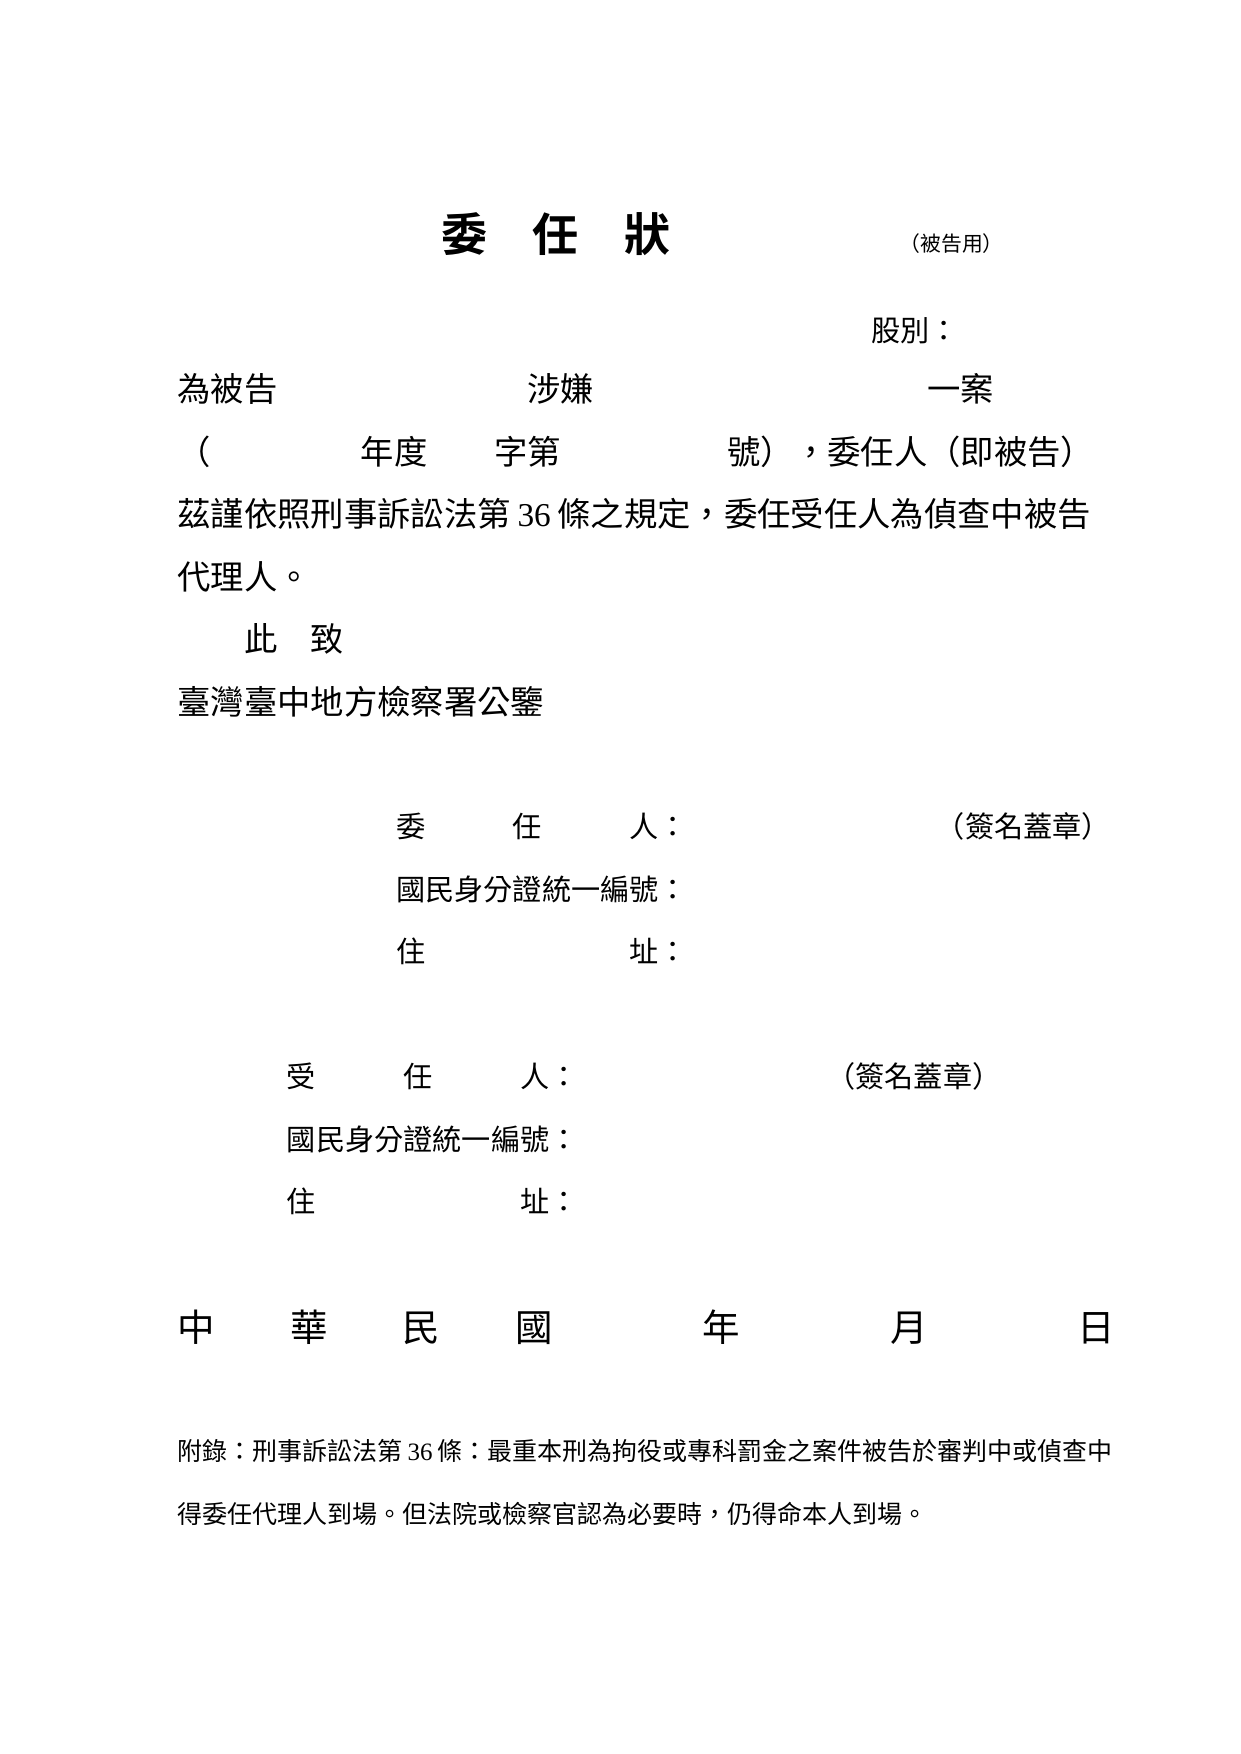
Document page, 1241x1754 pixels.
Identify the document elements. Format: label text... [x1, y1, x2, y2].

text 受 任 人： （簽名蓋章） [177, 1033, 1122, 1096]
text 國民身分證統一編號： [177, 846, 1122, 908]
text 委 任 人： （簽名蓋章） [177, 783, 1122, 846]
text 附錄：刑事訴訟法第36條：最重本刑為拘役或專科罰金之案件被告於審判中或偵查中得委任代理人到場。但法院或檢察官認為必要時，仍得命本人到場。 [177, 1408, 1122, 1533]
text 住 址： [177, 908, 1122, 971]
text 中 華 民 國 年 月 日 [177, 1283, 1122, 1346]
text 此 致 [177, 596, 1122, 658]
text 住 址： [177, 1158, 1122, 1221]
text 股別： [177, 283, 1122, 346]
text 國民身分證統一編號： [177, 1096, 1122, 1158]
text 臺灣臺中地方檢察署公鑒 [177, 658, 1122, 721]
text 委 任 狀 （被告用） [177, 158, 1115, 283]
text （ 年度 字第 號），委任人（即被告）茲謹依照刑事訴訟法第36條之規定，委任受任人為偵查中被告代理人。 [177, 408, 1122, 596]
text 為被告 涉嫌 一案 [177, 346, 1122, 408]
